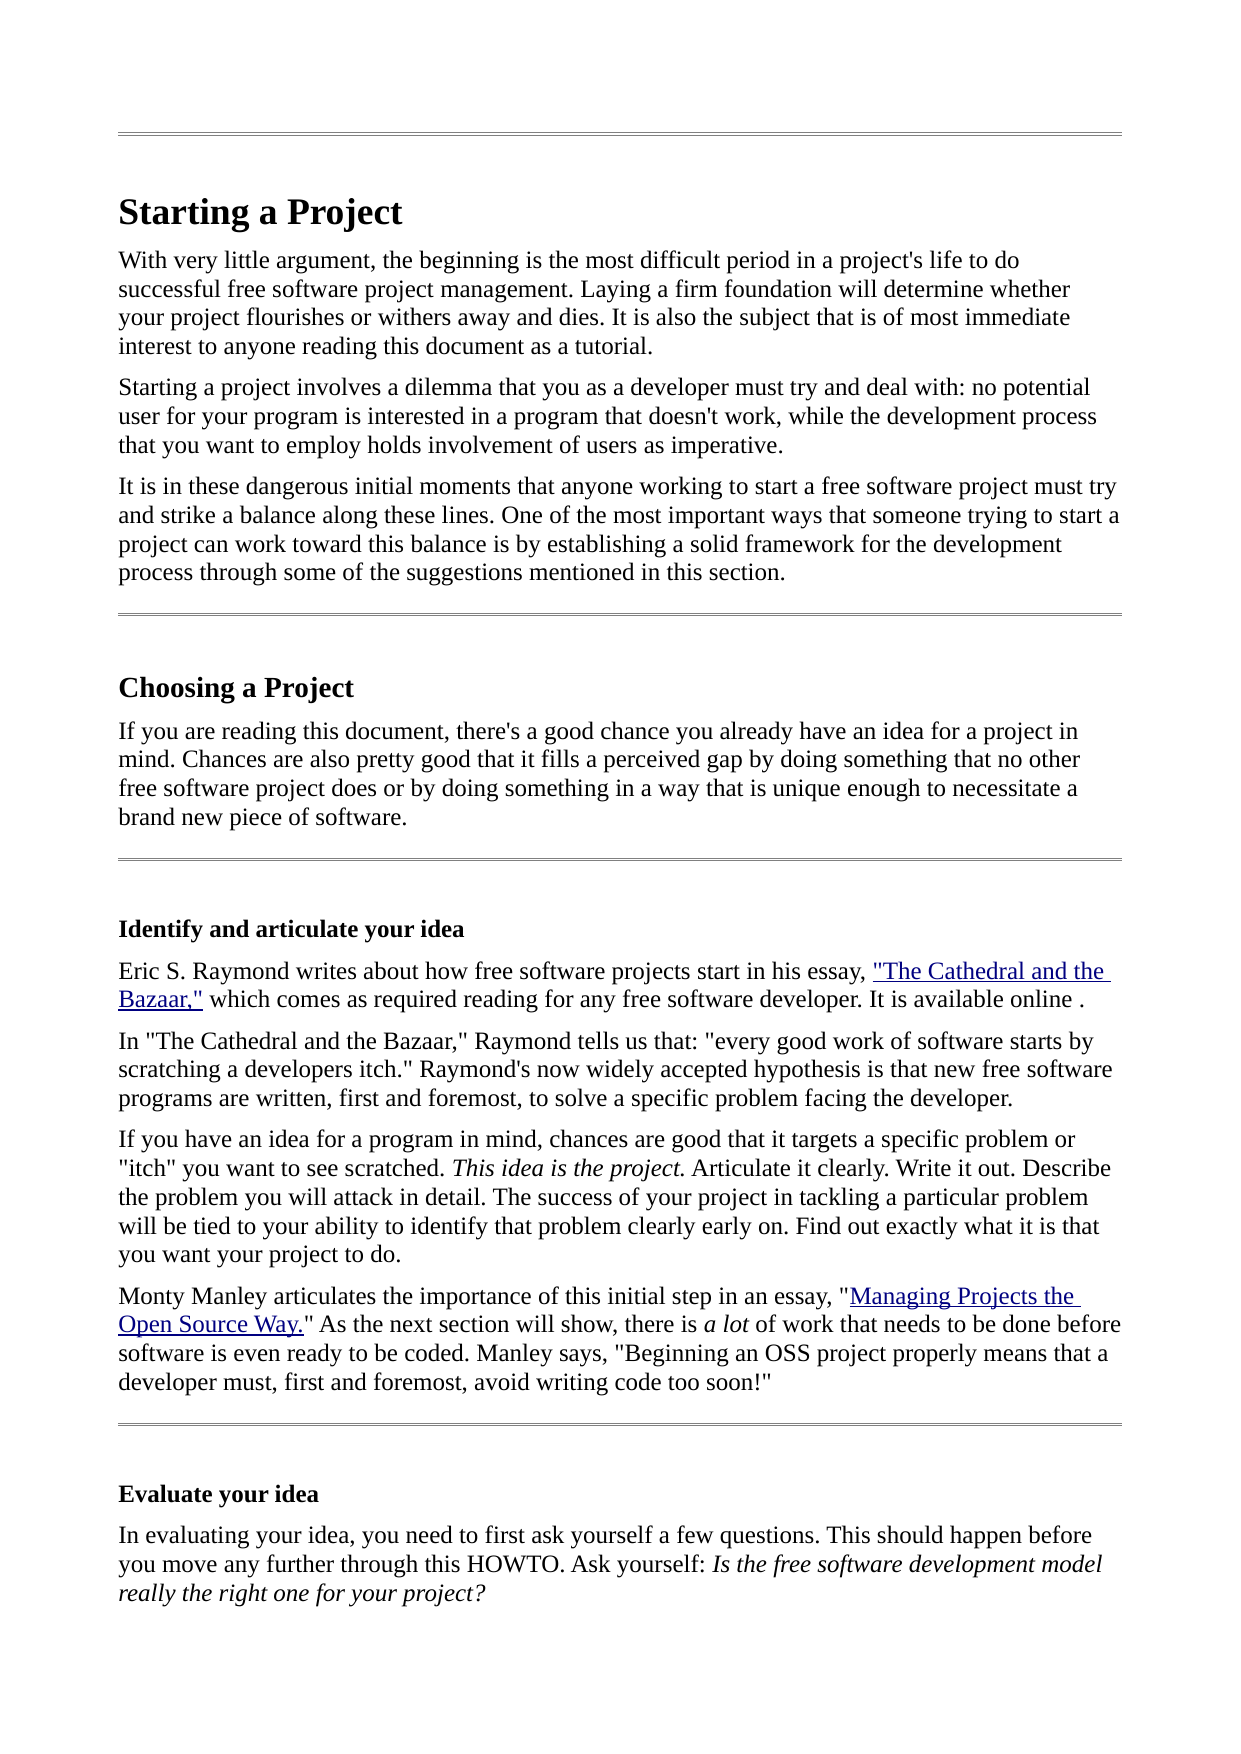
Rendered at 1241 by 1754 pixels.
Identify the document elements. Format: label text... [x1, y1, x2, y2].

text Starting a project involves a dilemma that you as a developer must try and deal with: no potential user for your program is interested in a program that doesn't work, while the development process that you want to employ holds involvement of users as imperative. [118, 372, 1122, 459]
text It is in these dangerous initial moments that anyone working to start a free software project must try and strike a balance along these lines. One of the most important ways that someone trying to start a project can work toward this balance is by establishing a solid framework for the development process through some of the suggestions mentioned in this section. [118, 471, 1122, 586]
subtitle Starting a Project [118, 189, 1122, 232]
text In evaluating your idea, you need to first ask yourself a few questions. This should happen before you move any further through this HOWTO. Ask yourself: Is the free software development model really the right one for your project? [118, 1521, 1122, 1607]
subtitle Identify and articulate your idea [118, 914, 1122, 943]
text Eric S. Raymond writes about how free software projects start in his essay, "The Cathedral and the Bazaar," which comes as required reading for any free software developer. It is available online . [118, 956, 1122, 1013]
text If you are reading this document, there's a good chance you already have an idea for a project in mind. Chances are also pretty good that it fills a perceived gap by doing something that no other free software project does or by doing something in a way that is unique enough to necessitate a brand new piece of software. [118, 716, 1122, 831]
text Monty Manley articulates the importance of this initial step in an essay, "Managing Projects the Open Source Way." As the next section will show, there is a lot of work that needs to be done before software is even ready to be coded. Manley says, "Beginning an OSS project properly means that a developer must, first and foremost, avoid writing code too soon!" [118, 1281, 1122, 1396]
text In "The Cathedral and the Bazaar," Raymond tells us that: "every good work of software starts by scratching a developers itch." Raymond's now widely accepted hypothesis is that new free software programs are written, first and foremost, to solve a specific problem facing the developer. [118, 1026, 1122, 1112]
text If you have an idea for a program in mind, chances are good that it targets a specific problem or "itch" you want to see scratched. This idea is the project. Articulate it clearly. Write it out. Describe the problem you will attack in detail. The success of your project in tackling a particular problem will be tied to your ability to identify that problem clearly early on. Find out exactly what it is that you want your project to do. [118, 1124, 1122, 1268]
subtitle Evaluate your idea [118, 1479, 1122, 1508]
text With very little argument, the beginning is the most difficult period in a project's life to do successful free software project management. Laying a firm foundation will determine whether your project flourishes or withers away and dies. It is also the subject that is of most immediate interest to anyone reading this document as a tutorial. [118, 245, 1122, 360]
subtitle Choosing a Project [118, 670, 1122, 703]
